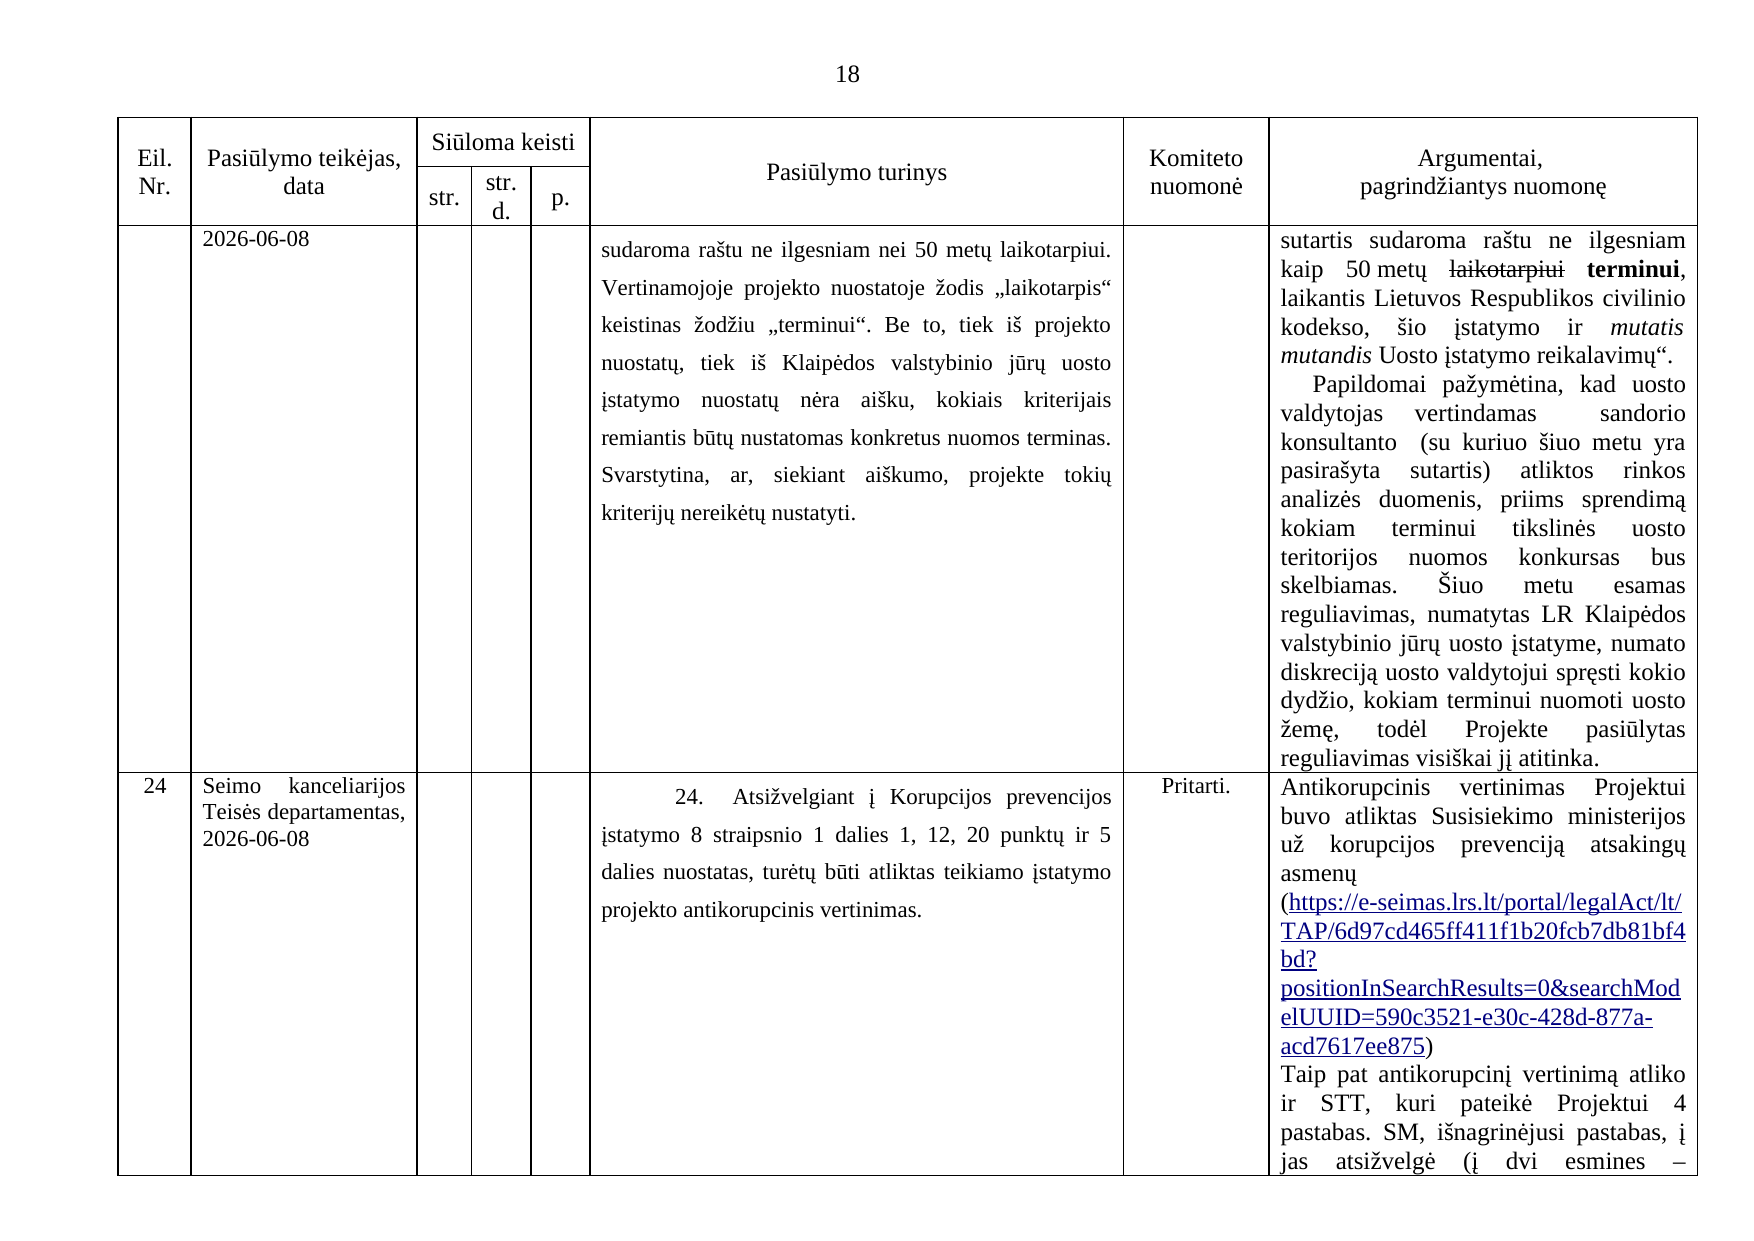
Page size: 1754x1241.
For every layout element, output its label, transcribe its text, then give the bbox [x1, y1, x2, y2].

table_cell [119, 226, 190, 772]
table_header Pasiūlymo teikėjas, data [192, 118, 416, 225]
table_cell Antikorupcinis vertinimas Projektui buvo atliktas Susisiekimo ministerijos už korupcijos prevenciją atsakingų asmenų (https://e-seimas.lrs.lt/portal/legalAct/lt/TAP/6d97cd465ff411f1b20fcb7db81bf4bd?positionInSearchResults=0&searchModelUUID=590c3521-e30c-428d-877a-acd7617ee875) Taip pat antikorupcinį vertinimą atliko ir STT, kuri pateikė Projektui 4 pastabas. SM, išnagrinėjusi pastabas, į jas atsižvelgė (į dvi esmines – [1270, 773, 1697, 1174]
table_header Komiteto nuomonė [1124, 118, 1268, 225]
table_cell [418, 773, 471, 1174]
table_header Eil. Nr. [119, 118, 190, 225]
table_cell str. d. [472, 167, 530, 225]
table_cell [472, 226, 530, 772]
table_cell sutartis sudaroma raštu ne ilgesniam kaip 50 metų laikotarpiui terminui, laikantis Lietuvos Respublikos civilinio kodekso, šio įstatymo ir mutatis mutandis Uosto įstatymo reikalavimų“. Papildomai pažymėtina, kad uosto valdytojas vertindamas sandorio konsultanto (su kuriuo šiuo metu yra pasirašyta sutartis) atliktos rinkos analizės duomenis, priims sprendimą kokiam terminui tikslinės uosto teritorijos nuomos konkursas bus skelbiamas. Šiuo metu esamas reguliavimas, numatytas LR Klaipėdos valstybinio jūrų uosto įstatyme, numato diskreciją uosto valdytojui spręsti kokio dydžio, kokiam terminui nuomoti uosto žemę, todėl Projekte pasiūlytas reguliavimas visiškai jį atitinka. [1270, 226, 1697, 772]
table_cell [1124, 226, 1268, 772]
table_cell [472, 773, 530, 1174]
table_cell [532, 773, 589, 1174]
table_cell 23. Projekto 7 straipsnio 5 dalyje siūloma nustatyti, kad tikslinės uosto teritorijos nuomos sutartis sudaroma raštu ne ilgesniam nei 50 metų laikotarpiui. Vertinamojoje projekto nuostatoje žodis „laikotarpis“ keistinas žodžiu „terminui“. Be to, tiek iš projekto nuostatų, tiek iš Klaipėdos valstybinio jūrų uosto įstatymo nuostatų nėra aišku, kokiais kriterijais remiantis būtų nustatomas konkretus nuomos terminas. Svarstytina, ar, siekiant aiškumo, projekte tokių kriterijų nereikėtų nustatyti. [591, 226, 1123, 772]
table_header Argumentai, pagrindžiantys nuomonę [1270, 118, 1697, 225]
table_cell 24 [119, 773, 190, 1174]
table_header Pasiūlymo turinys [591, 118, 1123, 225]
table_cell 2026-06-08 [192, 226, 416, 772]
table_cell p. [532, 167, 589, 225]
table_cell str. [418, 167, 471, 225]
table_cell [418, 226, 471, 772]
table_header Siūloma keisti [418, 118, 589, 166]
table_cell 24. Atsižvelgiant į Korupcijos prevencijos įstatymo 8 straipsnio 1 dalies 1, 12, 20 punktų ir 5 dalies nuostatas, turėtų būti atliktas teikiamo įstatymo projekto antikorupcinis vertinimas. [591, 773, 1123, 1174]
table_cell [532, 226, 589, 772]
table_cell Seimo kanceliarijos Teisės departamentas, 2026-06-08 [192, 773, 416, 1174]
table_cell Pritarti. [1124, 773, 1268, 1174]
